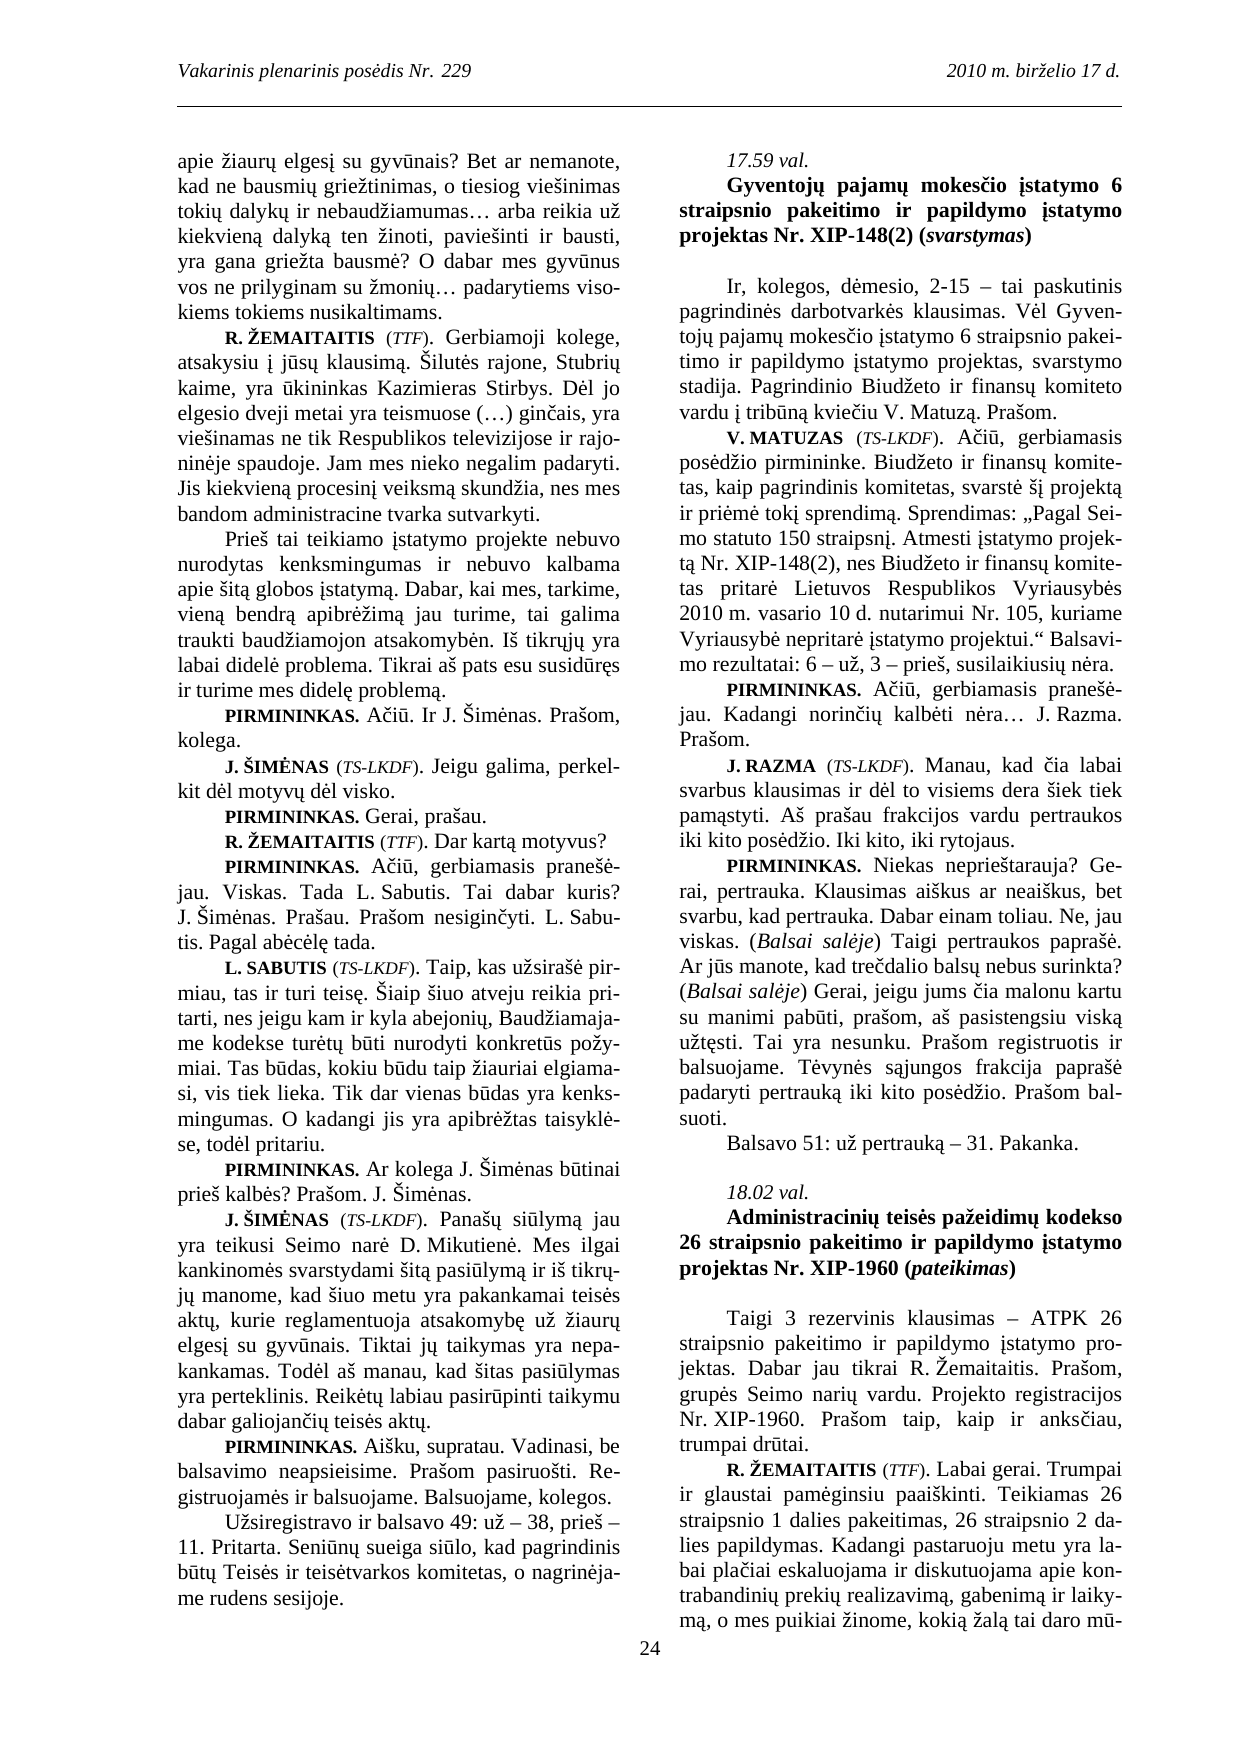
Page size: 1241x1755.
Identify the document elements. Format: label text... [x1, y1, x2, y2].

text PIRMININKAS. Ar ko­le­ga J. Ši­mė­nas bū­ti­nai prieš kal­bės? Pra­šom. J. Ši­mė­nas. [177, 1156, 620, 1206]
text PIRMININKAS. Ge­rai, pra­šau. [177, 803, 620, 828]
text R. ŽEMAITAITIS (TTF). Ger­bia­mo­ji ko­le­ge, at­sa­ky­siu į jū­sų klau­si­mą. Ši­lu­tės ra­jo­ne, Stub­rių kai­me, yra ūki­nin­kas Ka­zi­mie­ras Stir­bys. Dėl jo el­ge­sio dve­ji me­tai yra teis­muo­se (…) gin­čais, yra vie­ši­na­mas ne tik Res­pub­li­kos te­le­vi­zi­jo­se ir ra­jo­ni­nė­je spau­do­je. Jam mes nie­ko ne­ga­lim pa­da­ry­ti. Jis kiek­vie­ną pro­ce­si­nį veiks­mą skun­džia, nes mes ban­dom ad­mi­nist­ra­ci­ne tvar­ka su­tvar­ky­ti. [177, 324, 620, 526]
text PIRMININKAS. Ačiū, ger­bia­ma­sis pra­ne­šė­jau. Ka­dan­gi no­rin­čių kal­bė­ti nė­ra… J. Raz­ma. Pra­šom. [679, 676, 1122, 752]
text PIRMININKAS. Ačiū. Ir J. Ši­mė­nas. Pra­šom, ko­le­ga. [177, 702, 620, 753]
text L. SABUTIS (TS-LKDF). Taip, kas už­si­ra­šė pir­miau, tas ir tu­ri tei­sę. Šiaip šiuo at­ve­ju rei­kia pri­tar­ti, nes jei­gu kam ir ky­la abe­jo­nių, Bau­džia­ma­ja­me ko­dek­se tu­rė­tų bū­ti nu­ro­dy­ti kon­kre­tūs po­žy­miai. Tas bū­das, ko­kiu bū­du taip žiau­riai el­gia­ma­si, vis tiek lie­ka. Tik dar vie­nas bū­das yra kenks­min­gu­mas. O ka­dan­gi jis yra api­brėž­tas tai­syk­lė­se, to­dėl pri­ta­riu. [177, 954, 620, 1156]
text Už­si­re­gist­ra­vo ir bal­sa­vo 49: už – 38, prieš – 11. Pri­tar­ta. Se­niū­nų su­ei­ga siū­lo, kad pa­grin­di­nis bū­tų Tei­sės ir tei­sėt­var­kos ko­mi­te­tas, o nag­ri­nė­ja­me ru­dens se­si­jo­je. [177, 1509, 620, 1610]
text J. ŠIMĖNAS (TS-LKDF). Pa­na­šų siū­ly­mą jau yra tei­ku­si Sei­mo na­rė D. Mi­ku­tie­nė. Mes il­gai kan­ki­no­mės svars­ty­da­mi ši­tą pa­siū­ly­mą ir iš tik­rų­jų ma­no­me, kad šiuo me­tu yra pa­kan­ka­mai tei­sės ak­tų, ku­rie reg­la­men­tuo­ja at­sa­ko­my­bę už žiau­rų el­ge­sį su gy­vū­nais. Tik­tai jų tai­ky­mas yra ne­pa­kan­ka­mas. To­dėl aš ma­nau, kad ši­tas pa­siū­ly­mas yra per­tek­li­nis. Rei­kė­tų la­biau pa­si­rū­pin­ti tai­ky­mu da­bar ga­lio­jan­čių tei­sės ak­tų. [177, 1206, 620, 1433]
text R. ŽEMAITAITIS (TTF). Dar kar­tą mo­ty­vus? [177, 828, 620, 853]
text Bal­sa­vo 51: už per­trau­ką – 31. Pa­kan­ka. [679, 1130, 1122, 1155]
text PIRMININKAS. Nie­kas ne­pri­eš­ta­rau­ja? Ge­rai, per­trau­ka. Klau­si­mas aiš­kus ar ne­aiš­kus, bet svar­bu, kad per­trau­ka. Da­bar ei­nam to­liau. Ne, jau vis­kas. (Bal­sai sa­lė­je) Tai­gi per­trau­kos pa­pra­šė. Ar jūs ma­no­te, kad treč­da­lio bal­sų ne­bus su­rink­ta? (Bal­sai sa­lė­je) Ge­rai, jei­gu jums čia ma­lo­nu kar­tu su ma­ni­mi pa­bū­ti, pra­šom, aš pa­si­steng­siu vis­ką už­tęs­ti. Tai yra ne­sun­ku. Pra­šom re­gist­ruo­tis ir bal­suo­ja­me. Tė­vy­nės są­jun­gos frak­ci­ja pa­pra­šė pa­da­ry­ti per­trau­ką iki ki­to po­sė­džio. Pra­šom bal­suo­ti. [679, 852, 1122, 1130]
text 18.02 val. [726, 1180, 1122, 1204]
text J. RAZMA (TS-LKDF). Ma­nau, kad čia la­bai svar­bus klau­si­mas ir dėl to vi­siems de­ra šiek tiek pa­mąs­ty­ti. Aš pra­šau frak­ci­jos var­du per­trau­kos iki ki­to po­sė­džio. Iki ki­to, iki ry­to­jaus. [679, 752, 1122, 852]
text Ir, ko­le­gos, dė­me­sio, 2-15 – tai pas­ku­ti­nis pa­grin­di­nės dar­bo­tvarkės klau­si­mas. Vėl Gy­ven­to­jų pa­ja­mų mo­kes­čio įsta­ty­mo 6 straips­nio pa­kei­ti­mo ir pa­pil­dy­mo įsta­ty­mo pro­jek­tas, svars­ty­mo sta­di­ja. Pa­grin­di­nio Biu­dže­to ir fi­nan­sų ko­mi­te­to var­du į tri­bū­ną kvie­čiu V. Ma­tu­zą. Pra­šom. [679, 273, 1122, 424]
text J. ŠIMĖNAS (TS-LKDF). Jei­gu ga­li­ma, per­kel­kit dėl mo­ty­vų dėl vis­ko. [177, 753, 620, 803]
text R. ŽEMAITAITIS (TTF). La­bai ge­rai. Trum­pai ir glaus­tai pa­mė­gin­siu pa­aiš­kin­ti. Tei­kia­mas 26 straips­nio 1 da­lies pa­kei­ti­mas, 26 straips­nio 2 da­lies pa­pil­dy­mas. Ka­dan­gi pas­ta­ruo­ju me­tu yra la­bai pla­čiai es­ka­luo­ja­ma ir dis­ku­tuo­ja­ma apie kon­tra­ban­di­nių pre­kių re­a­li­za­vi­mą, ga­be­ni­mą ir lai­ky­mą, o mes pui­kiai ži­no­me, ko­kią ža­lą tai da­ro mū­ [679, 1456, 1122, 1633]
text 17.59 val. [726, 148, 1122, 172]
text V. MATUZAS (TS-LKDF). Ačiū, ger­bia­ma­sis po­sė­džio pir­mi­nin­ke. Biu­dže­to ir fi­nan­sų ko­mi­te­tas, kaip pa­grin­di­nis ko­mi­te­tas, svars­tė šį pro­jek­tą ir pri­ėmė to­kį spren­di­mą. Spren­di­mas: „Pa­gal Sei­mo sta­tu­to 150 straips­nį. At­mes­ti įsta­ty­mo pro­jek­tą Nr. XIP-148(2), nes Biu­dže­to ir fi­nan­sų ko­mi­te­tas pri­ta­rė Lie­tu­vos Res­pub­li­kos Vy­riau­sy­bės 2010 m. va­sa­rio 10 d. nu­ta­ri­mui Nr. 105, ku­ria­me Vy­riau­sy­bė ne­pri­ta­rė įsta­ty­mo pro­jek­tui.“ Bal­sa­vi­mo re­zul­ta­tai: 6 – už, 3 – prieš, su­si­lai­kiu­sių nė­ra. [679, 424, 1122, 676]
text Gy­ven­to­jų pa­ja­mų mo­kes­čio įsta­ty­mo 6 straips­nio pa­kei­ti­mo ir pa­pil­dy­mo įsta­ty­mo pro­jek­tas Nr. XIP-148(2) (svars­ty­mas) [679, 172, 1122, 247]
text apie žiau­rų el­ge­sį su gy­vū­nais? Bet ar ne­ma­no­te, kad ne baus­mių griež­ti­ni­mas, o tie­siog vie­ši­ni­mas to­kių da­ly­kų ir ne­bau­džia­mu­mas… ar­ba rei­kia už kiek­vie­ną da­ly­ką ten ži­no­ti, pa­vie­šin­ti ir baus­ti, yra ga­na griež­ta baus­mė? O da­bar mes gy­vū­nus vos ne pri­ly­gi­nam su žmo­nių… pa­da­ry­tiems vi­so­kiems to­kiems nu­si­kal­ti­mams. [177, 148, 620, 324]
text Tai­gi 3 re­zer­vi­nis klau­si­mas – ATPK 26 straips­nio pa­kei­ti­mo ir pa­pil­dy­mo įsta­ty­mo pro­jek­tas. Da­bar jau tik­rai R. Že­mai­tai­tis. Pra­šom, gru­pės Sei­mo na­rių var­du. Pro­jek­to re­gist­ra­ci­jos Nr. XIP-1960. Pra­šom taip, kaip ir anks­čiau, trum­pai drū­tai. [679, 1305, 1122, 1456]
text PIRMININKAS. Aiš­ku, su­pra­tau. Va­di­na­si, be bal­sa­vi­mo neap­si­ei­si­me. Pra­šom pa­si­ruoš­ti. Re­gist­ruo­ja­mės ir bal­suo­ja­me. Bal­suo­ja­me, ko­le­gos. [177, 1433, 620, 1509]
text PIRMININKAS. Ačiū, ger­bia­ma­sis pra­ne­šė­jau. Vis­kas. Ta­da L. Sa­bu­tis. Tai da­bar ku­ris? J. Ši­mė­nas. Pra­šau. Pra­šom ne­si­gin­čy­ti. L. Sa­bu­tis. Pa­gal abė­cė­lę ta­da. [177, 853, 620, 954]
text Ad­mi­nist­ra­ci­nių tei­sės pa­žei­di­mų ko­dek­so 26 straips­nio pa­kei­ti­mo ir pa­pil­dy­mo įsta­ty­mo pro­jek­tas Nr. XIP-1960 (pa­tei­ki­mas) [679, 1204, 1122, 1280]
text Prieš tai tei­kia­mo įsta­ty­mo pro­jek­te ne­bu­vo nu­ro­dy­tas kenks­min­gu­mas ir ne­bu­vo kal­ba­ma apie ši­tą glo­bos įsta­ty­mą. Da­bar, kai mes, tar­ki­me, vie­ną ben­drą api­brė­ži­mą jau tu­ri­me, tai ga­li­ma trauk­ti bau­džia­mo­jon at­sa­ko­my­bėn. Iš tik­rų­jų yra la­bai di­de­lė pro­ble­ma. Tik­rai aš pats esu su­si­dū­ręs ir tu­ri­me mes di­de­lę pro­ble­mą. [177, 526, 620, 702]
